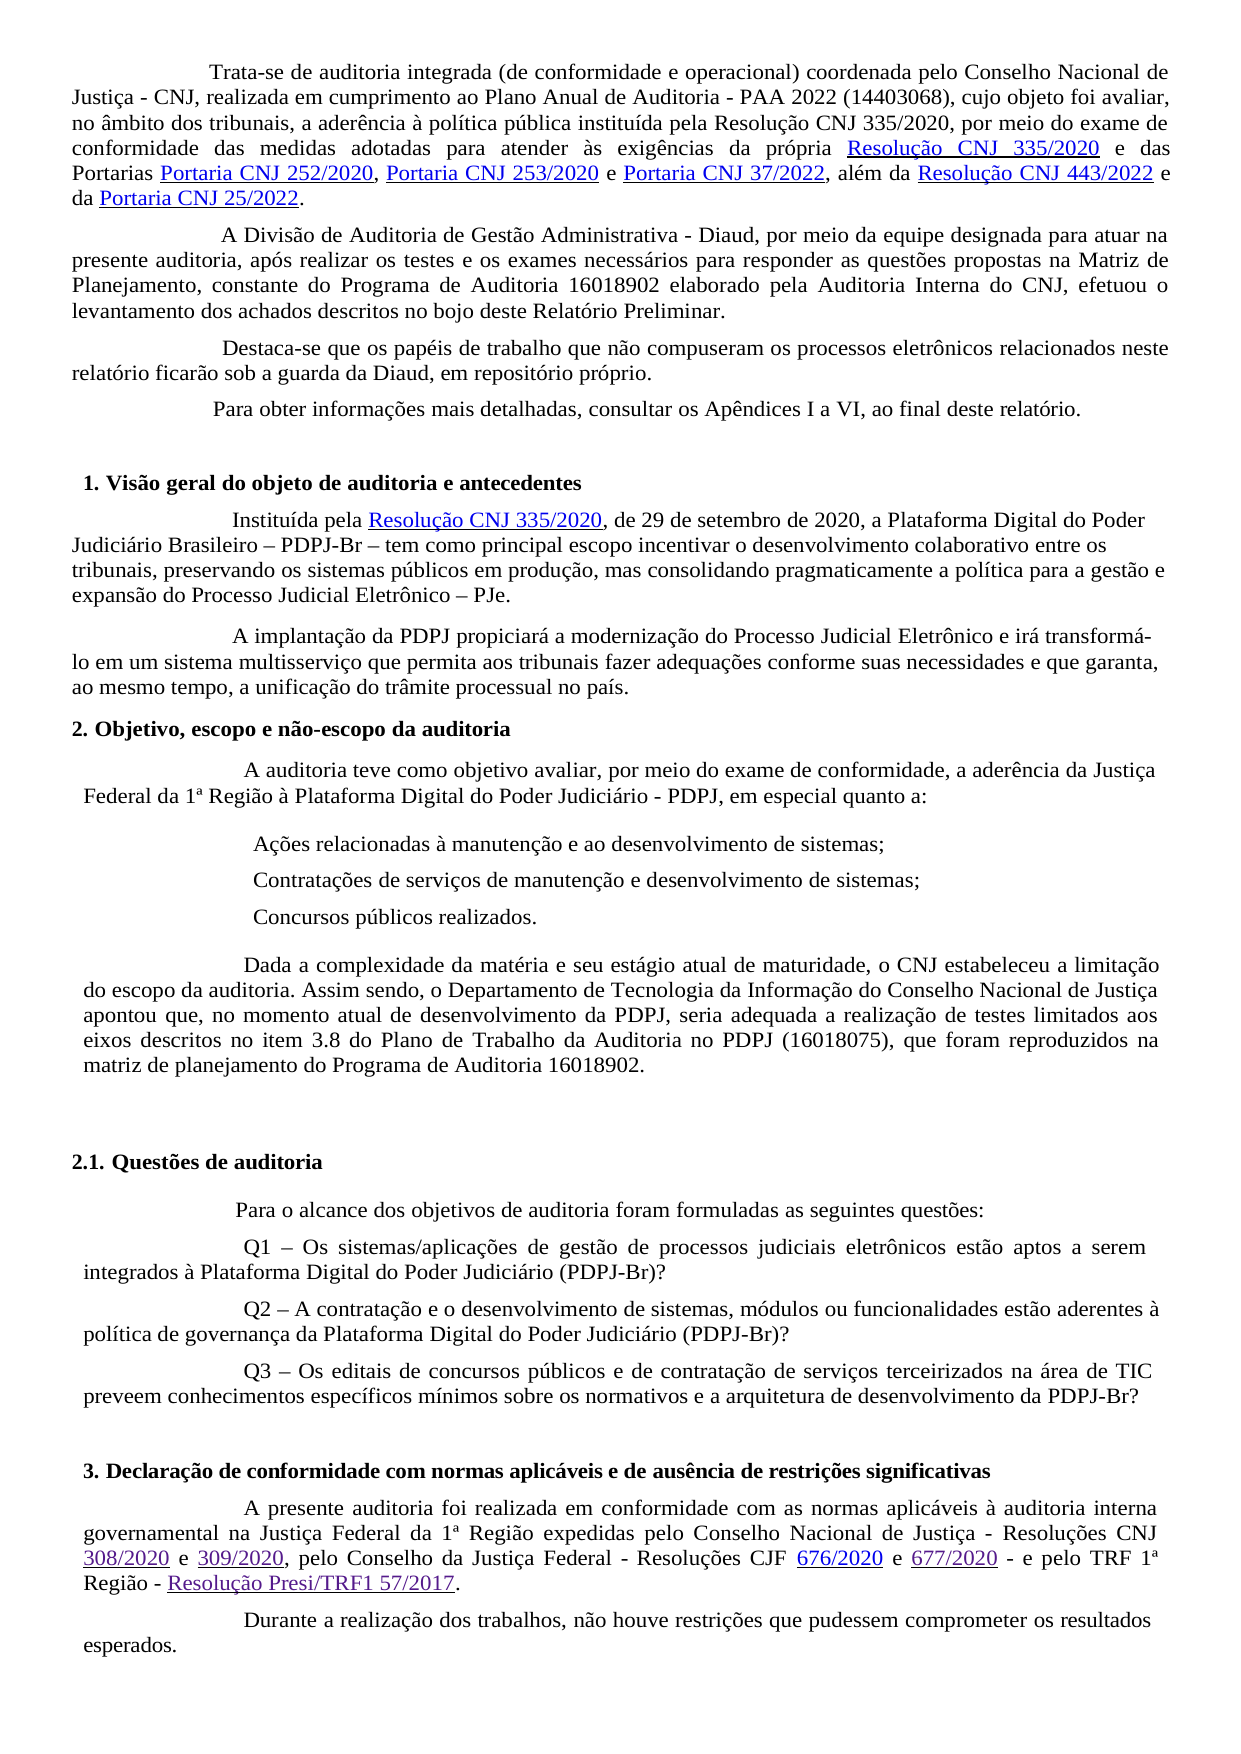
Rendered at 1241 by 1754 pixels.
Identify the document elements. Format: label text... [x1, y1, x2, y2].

text Q2 – A contratação e o desenvolvimento de sistemas, módulos ou funcionalidades estão aderentes à política de governança da Plataforma Digital do Poder Judiciário (PDPJ-Br)? [83, 1296, 1182, 1346]
text A auditoria teve como objetivo avaliar, por meio do exame de conformidade, a aderência da Justiça Federal da 1ª Região à Plataforma Digital do Poder Judiciário - PDPJ, em especial quanto a: [83, 757, 1182, 808]
subtitle Questões de auditoria [72, 1149, 1182, 1174]
text Ações relacionadas à manutenção e ao desenvolvimento de sistemas; Contratações de serviços de manutenção e desenvolvimento de sistemas; Concursos públicos realizados. [253, 831, 1005, 929]
text Destaca-se que os papéis de trabalho que não compuseram os processos eletrônicos relacionados neste relatório ficarão sob a guarda da Diaud, em repositório próprio. [72, 334, 1171, 385]
text Q1 – Os sistemas/aplicações de gestão de processos judiciais eletrônicos estão aptos a serem integrados à Plataforma Digital do Poder Judiciário (PDPJ-Br)? [83, 1234, 1182, 1284]
text Trata-se de auditoria integrada (de conformidade e operacional) coordenada pelo Conselho Nacional de Justiça - CNJ, realizada em cumprimento ao Plano Anual de Auditoria - PAA 2022 (14403068), cujo objeto foi avaliar, no âmbito dos tribunais, a aderência à política pública instituída pela Resolução CNJ 335/2020, por meio do exame de conformidade das medidas adotadas para atender às exigências da própria Resolução CNJ 335/2020 e das Portarias Portaria CNJ 252/2020, Portaria CNJ 253/2020 e Portaria CNJ 37/2022, além da Resolução CNJ 443/2022 e da Portaria CNJ 25/2022. [72, 59, 1171, 210]
text Instituída pela Resolução CNJ 335/2020, de 29 de setembro de 2020, a Plataforma Digital do Poder Judiciário Brasileiro – PDPJ-Br – tem como principal escopo incentivar o desenvolvimento colaborativo entre os tribunais, preservando os sistemas públicos em produção, mas consolidando pragmaticamente a política para a gestão e expansão do Processo Judicial Eletrônico – PJe. [72, 507, 1182, 608]
text A presente auditoria foi realizada em conformidade com as normas aplicáveis à auditoria interna governamental na Justiça Federal da 1ª Região expedidas pelo Conselho Nacional de Justiça - Resoluções CNJ 308/2020 e 309/2020, pelo Conselho da Justiça Federal - Resoluções CJF 676/2020 e 677/2020 - e pelo TRF 1ª Região - Resolução Presi/TRF1 57/2017. [83, 1494, 1159, 1595]
subtitle Declaração de conformidade com normas aplicáveis e de ausência de restrições significativas [83, 1458, 1182, 1483]
text A implantação da PDPJ propiciará a modernização do Processo Judicial Eletrônico e irá transformá-lo em um sistema multisserviço que permita aos tribunais fazer adequações conforme suas necessidades e que garanta, ao mesmo tempo, a unificação do trâmite processual no país. [72, 623, 1165, 699]
text Para o alcance dos objetivos de auditoria foram formuladas as seguintes questões: [235, 1197, 1182, 1222]
subtitle Objetivo, escopo e não-escopo da auditoria [72, 716, 1182, 742]
text Para obter informações mais detalhadas, consultar os Apêndices I a VI, ao final deste relatório. [213, 396, 1182, 422]
text Q3 – Os editais de concursos públicos e de contratação de serviços terceirizados na área de TIC preveem conhecimentos específicos mínimos sobre os normativos e a arquitetura de desenvolvimento da PDPJ-Br? [83, 1358, 1182, 1408]
subtitle Visão geral do objeto de auditoria e antecedentes [83, 470, 1182, 495]
text A Divisão de Auditoria de Gestão Administrativa - Diaud, por meio da equipe designada para atuar na presente auditoria, após realizar os testes e os exames necessários para responder as questões propostas na Matriz de Planejamento, constante do Programa de Auditoria 16018902 elaborado pela Auditoria Interna do CNJ, efetuou o levantamento dos achados descritos no bojo deste Relatório Preliminar. [72, 222, 1171, 323]
text Dada a complexidade da matéria e seu estágio atual de maturidade, o CNJ estabeleceu a limitação do escopo da auditoria. Assim sendo, o Departamento de Tecnologia da Informação do Conselho Nacional de Justiça apontou que, no momento atual de desenvolvimento da PDPJ, seria adequada a realização de testes limitados aos eixos descritos no item 3.8 do Plano de Trabalho da Auditoria no PDPJ (16018075), que foram reproduzidos na matriz de planejamento do Programa de Auditoria 16018902. [83, 952, 1159, 1078]
text esperados. [83, 1632, 1182, 1658]
text Durante a realização dos trabalhos, não houve restrições que pudessem comprometer os resultados [243, 1607, 1182, 1632]
